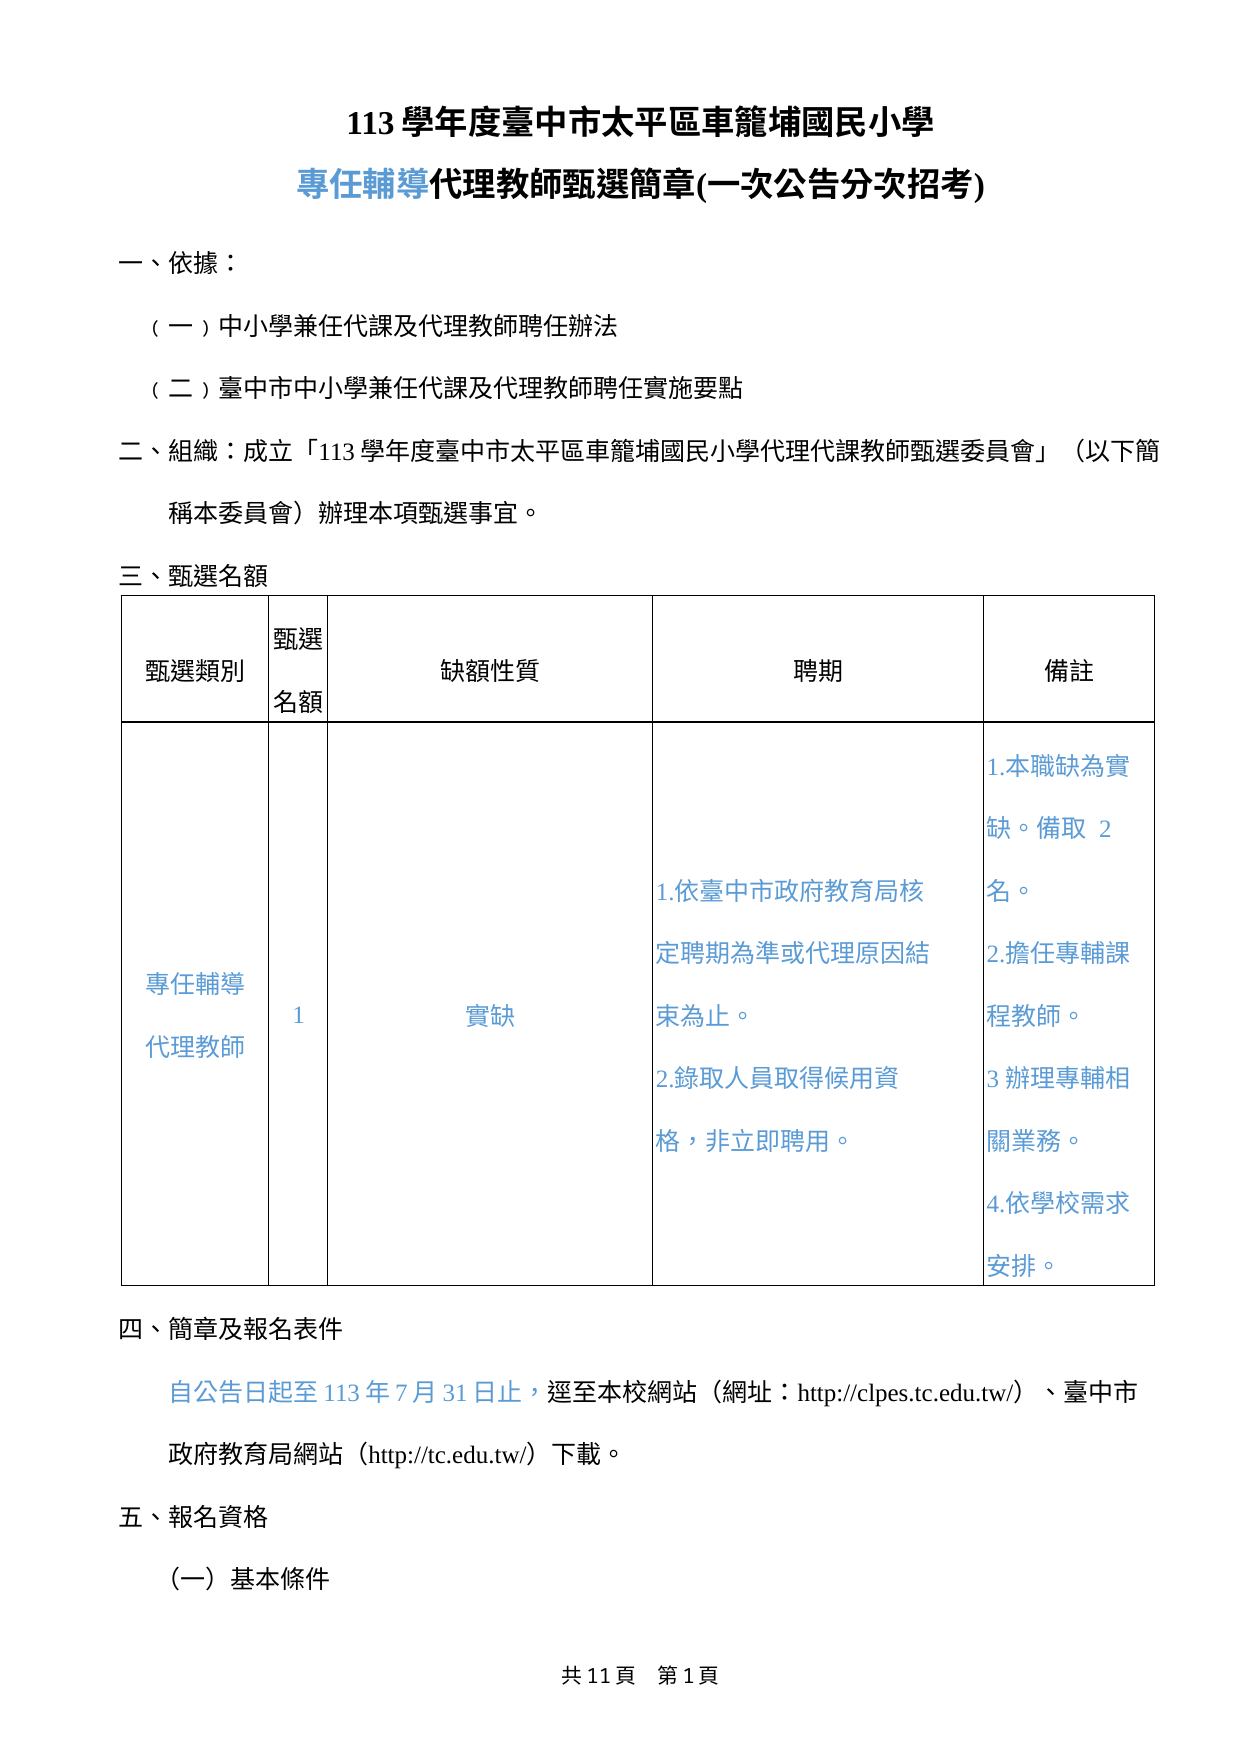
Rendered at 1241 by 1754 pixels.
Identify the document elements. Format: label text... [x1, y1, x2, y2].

table_header 缺額性質 [328, 596, 652, 721]
table_header 聘期 [653, 596, 983, 721]
text 五、報名資格 [118, 1473, 1162, 1536]
text ﹙一﹚中小學兼任代課及代理教師聘任辦法 [143, 283, 1162, 345]
text 三、甄選名額 [118, 533, 1162, 595]
table_cell 實缺 [328, 723, 652, 1285]
text 一、依據： [118, 220, 1162, 283]
text 113學年度臺中市太平區車籠埔國民小學 [118, 78, 1162, 141]
table_header 甄選類別 [122, 596, 268, 721]
table_cell 1 [269, 723, 327, 1285]
text 專任輔導代理教師甄選簡章(一次公告分次招考) [118, 141, 1162, 203]
text （一）基本條件 [156, 1536, 1162, 1598]
table_cell 專任輔導 代理教師 [122, 723, 268, 1285]
table_header 備註 [984, 596, 1154, 721]
table_header 甄選名額 [269, 596, 327, 721]
table_cell 1.本職缺為實缺。備取 2 名。 2.擔任專輔課程教師。 3 辦理專輔相關業務。 4.依學校需求安排。 [984, 723, 1154, 1285]
text 四、簡章及報名表件 自公告日起至113年7月31日止，逕至本校網站（網址：http://clpes.tc.edu.tw/）、臺中市政府教育局網站（http://tc.edu.tw/）下載。 [118, 1286, 1162, 1473]
text 二、組織：成立「113學年度臺中市太平區車籠埔國民小學代理代課教師甄選委員會」（以下簡稱本委員會）辦理本項甄選事宜。 [118, 408, 1162, 533]
table_cell 1.依臺中市政府教育局核 定聘期為準或代理原因結 束為止。 2.錄取人員取得候用資 格，非立即聘用。 [653, 723, 983, 1285]
text ﹙二﹚臺中市中小學兼任代課及代理教師聘任實施要點 [143, 345, 1162, 408]
